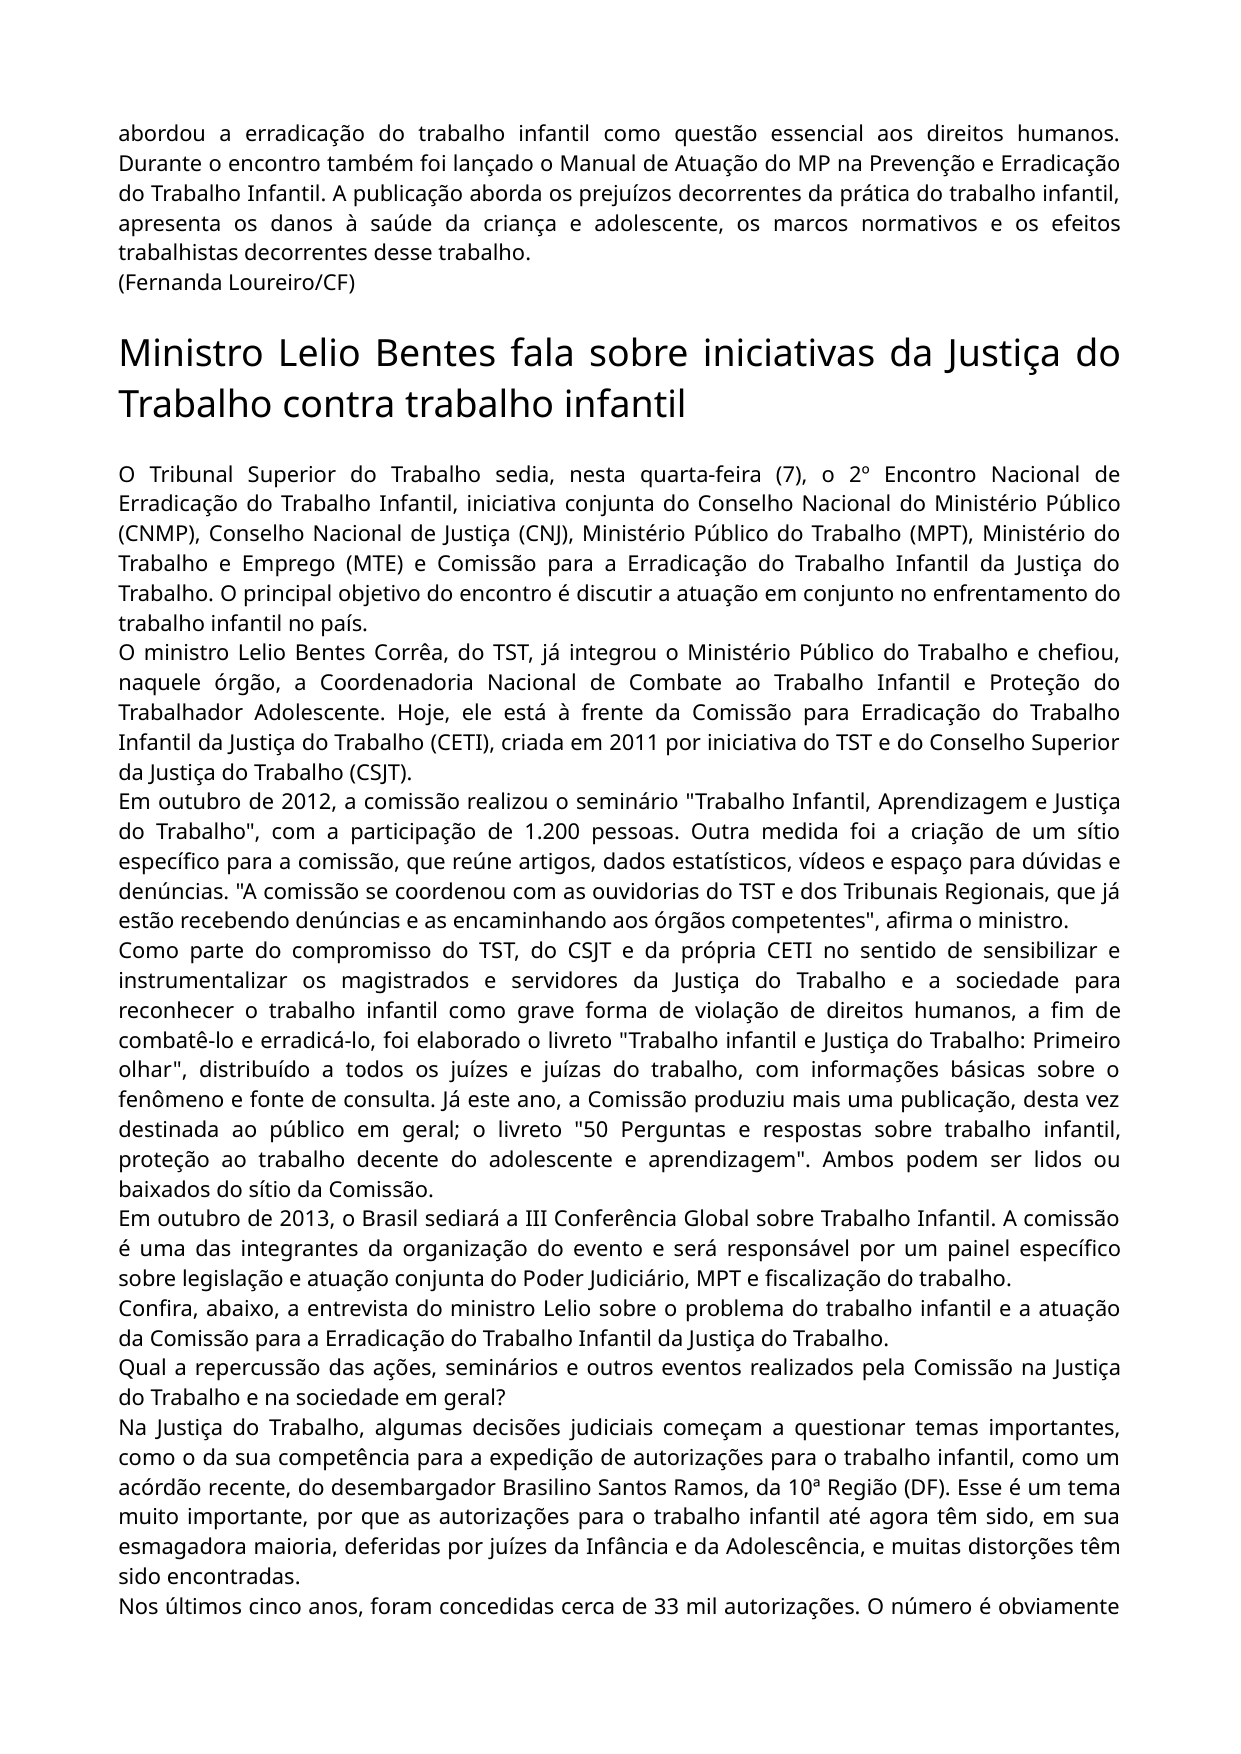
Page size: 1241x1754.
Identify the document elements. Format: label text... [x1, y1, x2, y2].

text Em outubro de 2012, a comissão realizou o seminário "Trabalho Infantil, Aprendizagem e Justiça do Trabalho", com a participação de 1.200 pessoas. Outra medida foi a criação de um sítio específico para a comissão, que reúne artigos, dados estatísticos, vídeos e espaço para dúvidas e denúncias. "A comissão se coordenou com as ouvidorias do TST e dos Tribunais Regionais, que já estão recebendo denúncias e as encaminhando aos órgãos competentes", afirma o ministro. [118, 786, 1122, 935]
text abordou a erradicação do trabalho infantil como questão essencial aos direitos humanos. Durante o encontro também foi lançado o Manual de Atuação do MP na Prevenção e Erradicação do Trabalho Infantil. A publicação aborda os prejuízos decorrentes da prática do trabalho infantil, apresenta os danos à saúde da criança e adolescente, os marcos normativos e os efeitos trabalhistas decorrentes desse trabalho. [118, 118, 1122, 267]
text Qual a repercussão das ações, seminários e outros eventos realizados pela Comissão na Justiça do Trabalho e na sociedade em geral? [118, 1352, 1122, 1412]
text (Fernanda Loureiro/CF) [118, 267, 1122, 297]
text Na Justiça do Trabalho, algumas decisões judiciais começam a questionar temas importantes, como o da sua competência para a expedição de autorizações para o trabalho infantil, como um acórdão recente, do desembargador Brasilino Santos Ramos, da 10ª Região (DF). Esse é um tema muito importante, por que as autorizações para o trabalho infantil até agora têm sido, em sua esmagadora maioria, deferidas por juízes da Infância e da Adolescência, e muitas distorções têm sido encontradas. [118, 1412, 1122, 1591]
text O ministro Lelio Bentes Corrêa, do TST, já integrou o Ministério Público do Trabalho e chefiou, naquele órgão, a Coordenadoria Nacional de Combate ao Trabalho Infantil e Proteção do Trabalhador Adolescente. Hoje, ele está à frente da Comissão para Erradicação do Trabalho Infantil da Justiça do Trabalho (CETI), criada em 2011 por iniciativa do TST e do Conselho Superior da Justiça do Trabalho (CSJT). [118, 637, 1122, 786]
text Nos últimos cinco anos, foram concedidas cerca de 33 mil autorizações. O número é obviamente [118, 1591, 1122, 1620]
text O Tribunal Superior do Trabalho sedia, nesta quarta-feira (7), o 2º Encontro Nacional de Erradicação do Trabalho Infantil, iniciativa conjunta do Conselho Nacional do Ministério Público (CNMP), Conselho Nacional de Justiça (CNJ), Ministério Público do Trabalho (MPT), Ministério do Trabalho e Emprego (MTE) e Comissão para a Erradicação do Trabalho Infantil da Justiça do Trabalho. O principal objetivo do encontro é discutir a atuação em conjunto no enfrentamento do trabalho infantil no país. [118, 458, 1122, 637]
text Como parte do compromisso do TST, do CSJT e da própria CETI no sentido de sensibilizar e instrumentalizar os magistrados e servidores da Justiça do Trabalho e a sociedade para reconhecer o trabalho infantil como grave forma de violação de direitos humanos, a fim de combatê-lo e erradicá-lo, foi elaborado o livreto "Trabalho infantil e Justiça do Trabalho: Primeiro olhar", distribuído a todos os juízes e juízas do trabalho, com informações básicas sobre o fenômeno e fonte de consulta. Já este ano, a Comissão produziu mais uma publicação, desta vez destinada ao público em geral; o livreto "50 Perguntas e respostas sobre trabalho infantil, proteção ao trabalho decente do adolescente e aprendizagem". Ambos podem ser lidos ou baixados do sítio da Comissão. [118, 935, 1122, 1203]
text Ministro Lelio Bentes fala sobre iniciativas da Justiça do Trabalho contra trabalho infantil [118, 327, 1122, 429]
text Em outubro de 2013, o Brasil sediará a III Conferência Global sobre Trabalho Infantil. A comissão é uma das integrantes da organização do evento e será responsável por um painel específico sobre legislação e atuação conjunta do Poder Judiciário, MPT e fiscalização do trabalho. [118, 1203, 1122, 1293]
text Confira, abaixo, a entrevista do ministro Lelio sobre o problema do trabalho infantil e a atuação da Comissão para a Erradicação do Trabalho Infantil da Justiça do Trabalho. [118, 1293, 1122, 1352]
